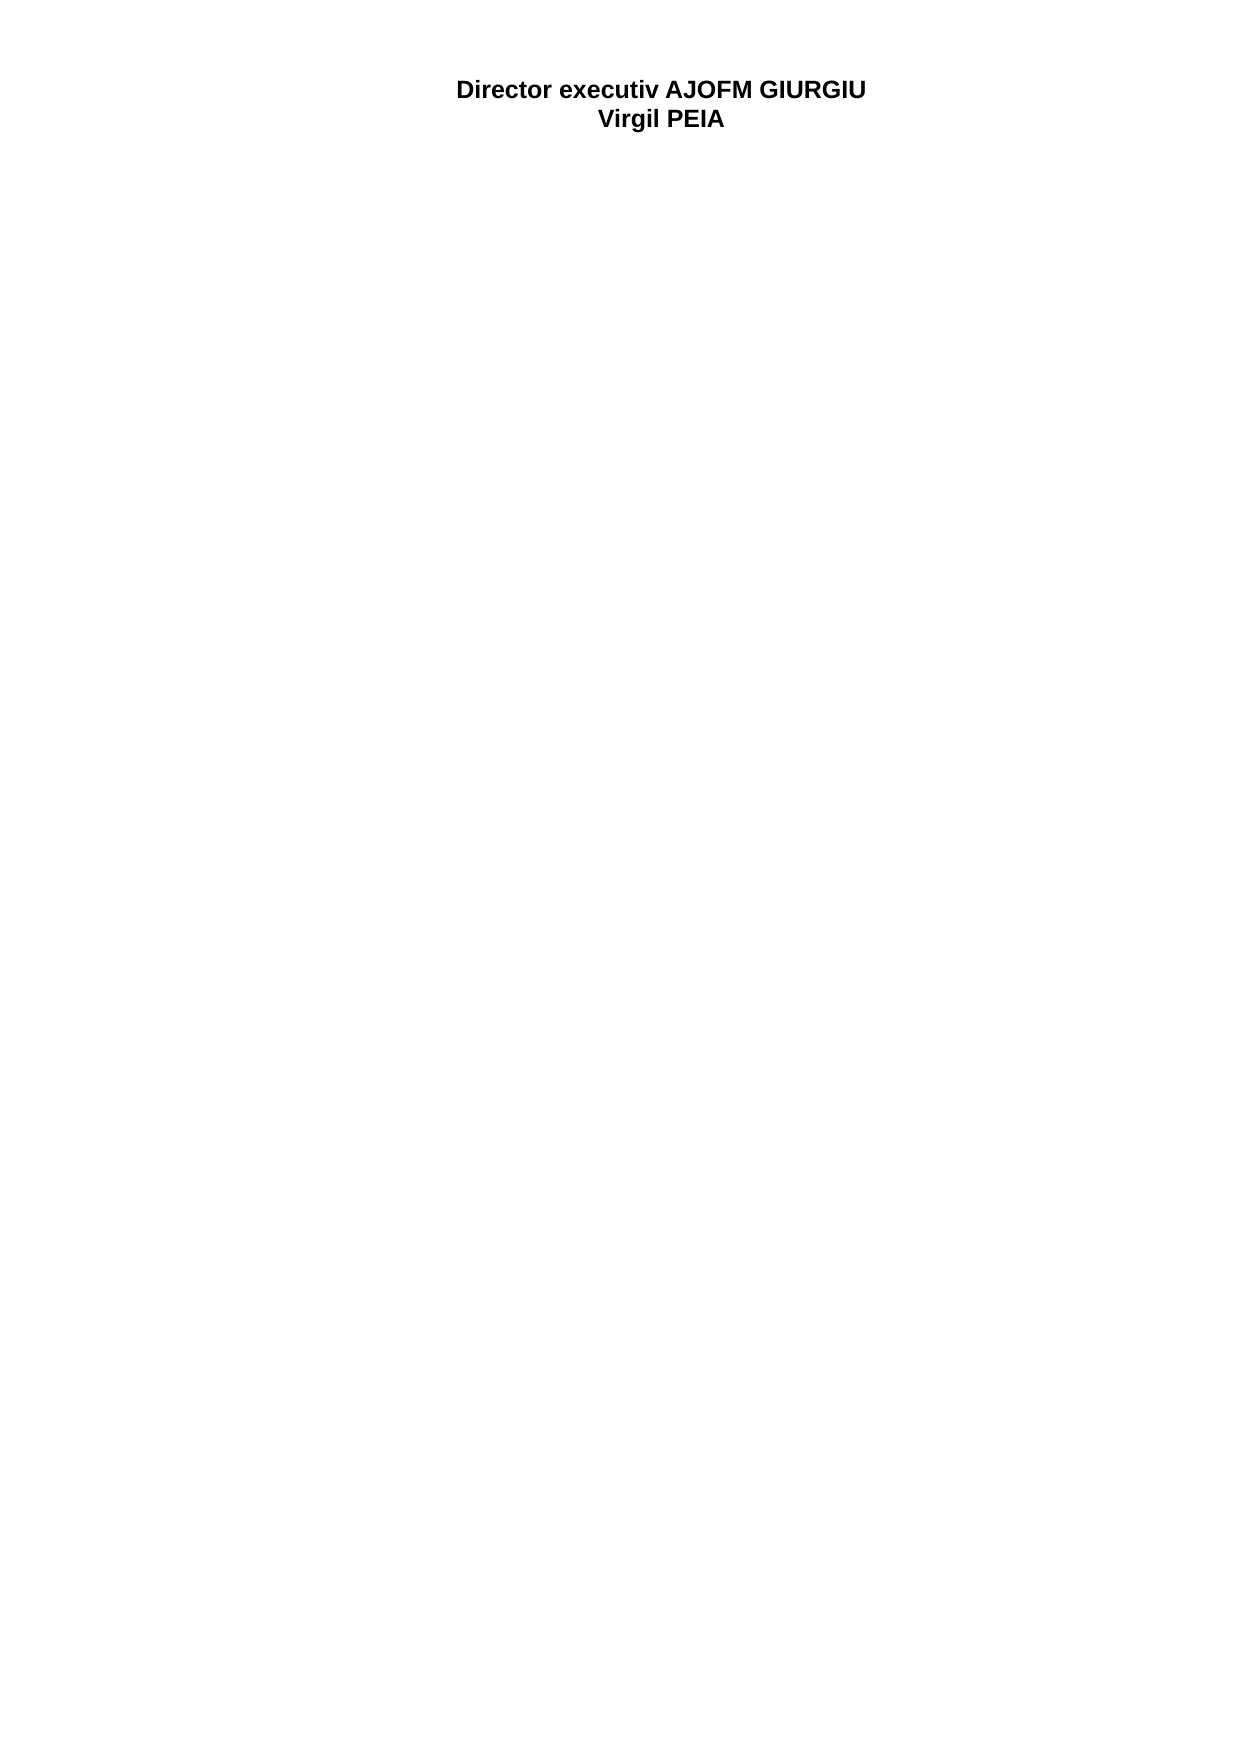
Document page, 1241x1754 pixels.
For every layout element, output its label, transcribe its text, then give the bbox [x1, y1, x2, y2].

text Director executiv AJOFM GIURGIU [141, 75, 1182, 104]
text Virgil PEIA [141, 104, 1182, 132]
